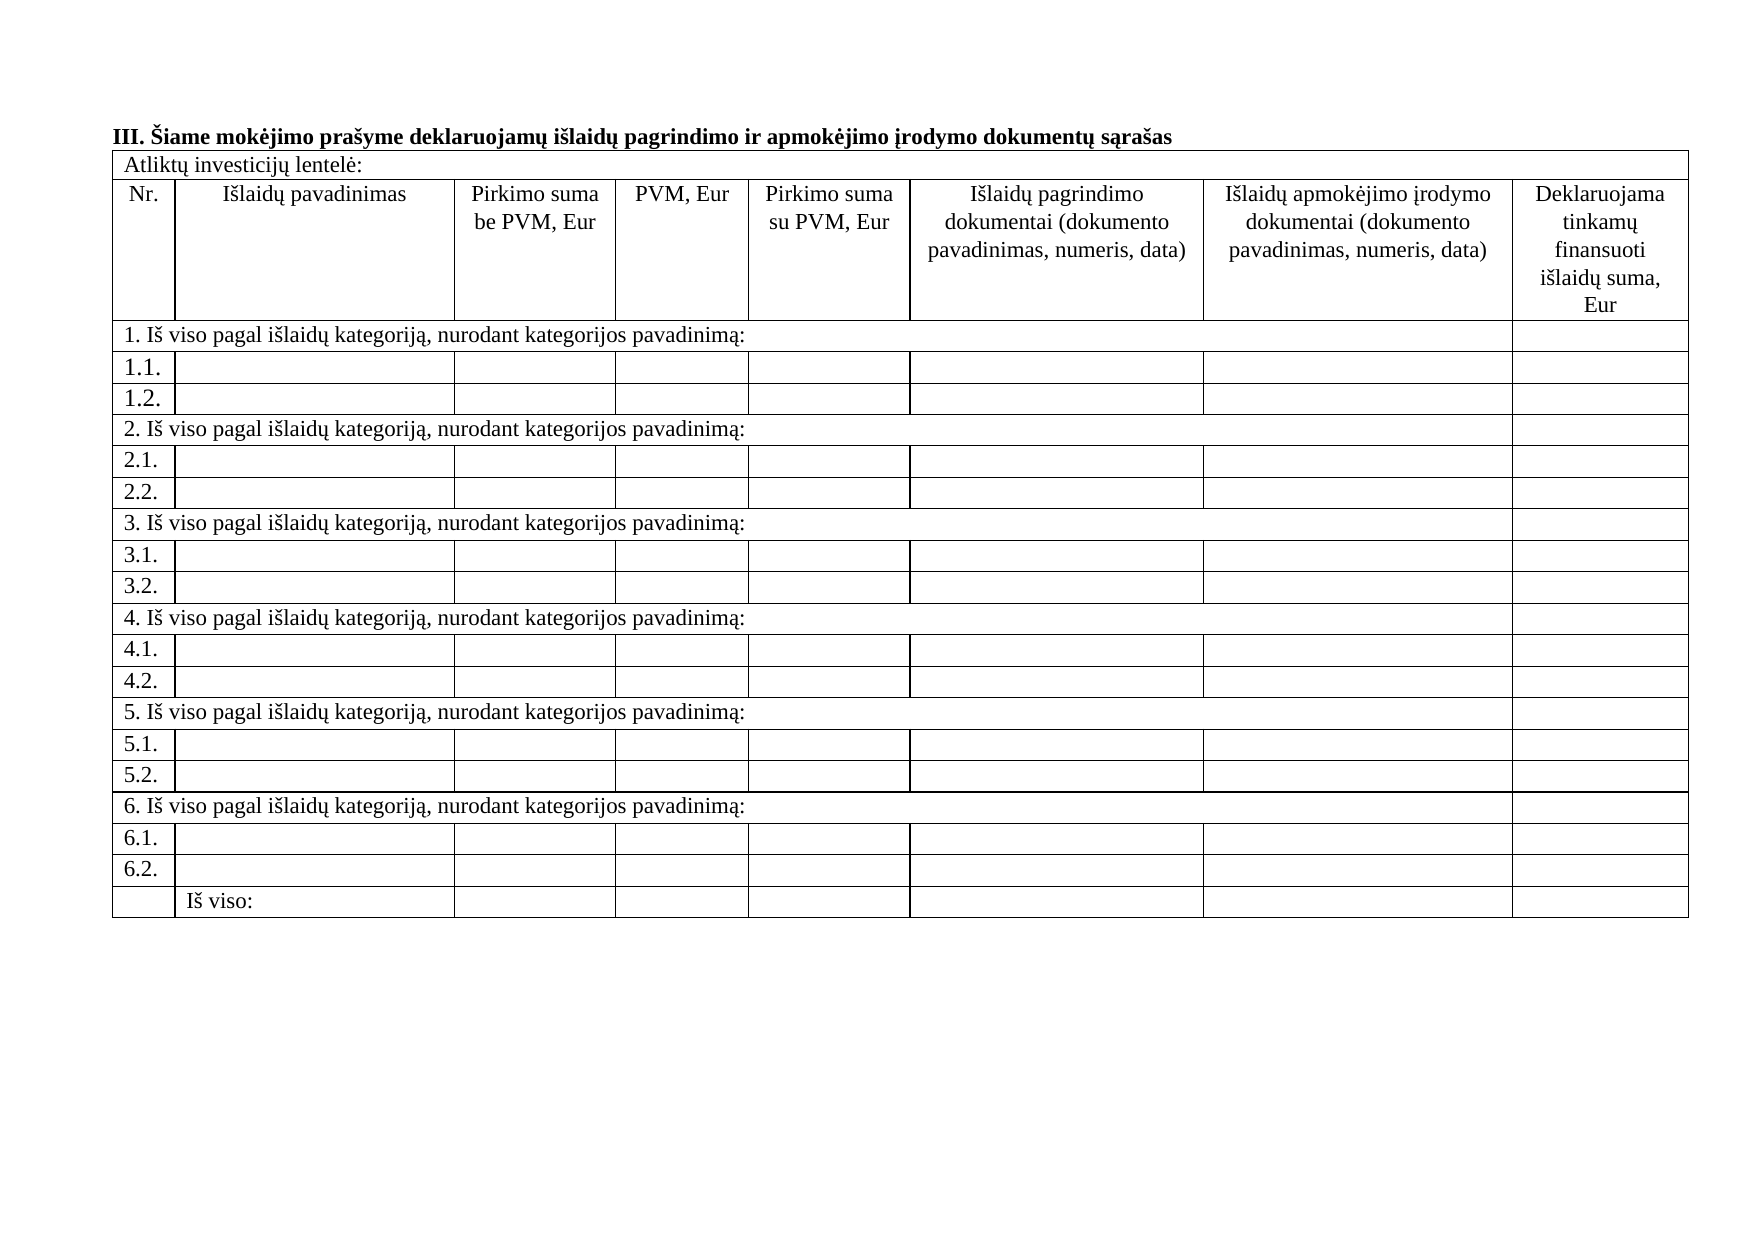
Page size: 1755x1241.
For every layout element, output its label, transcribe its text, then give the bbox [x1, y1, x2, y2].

table_header Atliktų investicijų lentelė: [113, 151, 1688, 179]
table_cell [911, 730, 1203, 760]
table_cell [749, 761, 909, 791]
table_cell [911, 541, 1203, 571]
table_cell Išlaidų pavadinimas [176, 180, 454, 319]
table_cell [1204, 761, 1512, 791]
table_cell [1513, 667, 1688, 697]
table_cell [911, 887, 1203, 917]
table_cell [1513, 321, 1688, 351]
table_cell [1204, 667, 1512, 697]
table_cell [455, 572, 615, 603]
table_cell Išlaidų pagrindimo dokumentai (dokumento pavadinimas, numeris, data) [911, 180, 1203, 319]
table_cell [911, 635, 1203, 666]
table_cell [1513, 415, 1688, 445]
table_cell [911, 446, 1203, 477]
table_cell [749, 667, 909, 697]
table_cell 4. Iš viso pagal išlaidų kategoriją, nurodant kategorijos pavadinimą: [113, 604, 1512, 634]
table_cell [749, 824, 909, 854]
table_cell [911, 824, 1203, 854]
table_cell 3.2. [113, 572, 174, 603]
table_cell 3. Iš viso pagal išlaidų kategoriją, nurodant kategorijos pavadinimą: [113, 509, 1512, 540]
table_cell [455, 352, 615, 382]
table_cell [455, 384, 615, 414]
table_cell 3.1. [113, 541, 174, 571]
table_cell [455, 730, 615, 760]
table_cell 1. Iš viso pagal išlaidų kategoriją, nurodant kategorijos pavadinimą: [113, 321, 1512, 351]
table_cell [1513, 604, 1688, 634]
table_cell 6.1. [113, 824, 174, 854]
table_cell [1513, 446, 1688, 477]
table_cell [911, 667, 1203, 697]
table_cell [911, 572, 1203, 603]
table_cell 4.1. [113, 635, 174, 666]
table_cell [176, 667, 454, 697]
table_cell [176, 446, 454, 477]
table_cell 2.1. [113, 446, 174, 477]
table_cell [1513, 793, 1688, 823]
table_cell 1.1. [113, 352, 174, 382]
table_cell [749, 887, 909, 917]
table_cell 6.2. [113, 855, 174, 886]
table_cell Pirkimo suma su PVM, Eur [749, 180, 909, 319]
table_cell [616, 635, 748, 666]
table_cell [1513, 478, 1688, 508]
table_cell Iš viso: [176, 887, 454, 917]
table_cell [1513, 635, 1688, 666]
table_cell 5.2. [113, 761, 174, 791]
table_cell [176, 635, 454, 666]
table_cell [911, 478, 1203, 508]
table_cell [455, 824, 615, 854]
table_cell [1513, 855, 1688, 886]
table_cell [455, 635, 615, 666]
table_cell [1513, 824, 1688, 854]
table_cell [1204, 824, 1512, 854]
table_cell Deklaruojama tinkamų finansuoti išlaidų suma, Eur [1513, 180, 1688, 319]
table_cell [1204, 446, 1512, 477]
table_cell [1204, 730, 1512, 760]
table_cell [911, 855, 1203, 886]
table_cell [176, 352, 454, 382]
table_cell [176, 541, 454, 571]
table_cell [455, 541, 615, 571]
table_cell [616, 855, 748, 886]
table_cell [749, 572, 909, 603]
table_cell [911, 352, 1203, 382]
table_cell [1204, 887, 1512, 917]
table_cell [749, 384, 909, 414]
table_cell [749, 541, 909, 571]
table_cell [616, 887, 748, 917]
table_cell [1513, 887, 1688, 917]
table_cell [1513, 541, 1688, 571]
table_cell Pirkimo suma be PVM, Eur [455, 180, 615, 319]
table_cell [455, 761, 615, 791]
table_cell Nr. [113, 180, 174, 319]
table_cell [749, 730, 909, 760]
table_cell [1204, 384, 1512, 414]
table_cell [1513, 730, 1688, 760]
table_cell 1.2. [113, 384, 174, 414]
table_cell [455, 478, 615, 508]
table_cell [455, 446, 615, 477]
table_cell [1204, 855, 1512, 886]
table_cell [176, 730, 454, 760]
table_cell [616, 572, 748, 603]
table_cell [176, 824, 454, 854]
table_cell [911, 384, 1203, 414]
table_cell [176, 761, 454, 791]
table_cell [1513, 698, 1688, 728]
table_cell 6. Iš viso pagal išlaidų kategoriją, nurodant kategorijos pavadinimą: [113, 793, 1512, 823]
table_cell [1204, 635, 1512, 666]
table_cell 2.2. [113, 478, 174, 508]
table_cell [616, 446, 748, 477]
table_cell [1513, 572, 1688, 603]
table_cell [616, 730, 748, 760]
table_cell [911, 761, 1203, 791]
table_cell Išlaidų apmokėjimo įrodymo dokumentai (dokumento pavadinimas, numeris, data) [1204, 180, 1512, 319]
table_cell [176, 855, 454, 886]
table_cell 5. Iš viso pagal išlaidų kategoriją, nurodant kategorijos pavadinimą: [113, 698, 1512, 728]
table_cell [1513, 509, 1688, 540]
table_cell [749, 352, 909, 382]
table_cell [749, 478, 909, 508]
table_cell [616, 824, 748, 854]
text III. Šiame mokėjimo prašyme deklaruojamų išlaidų pagrindimo ir apmokėjimo įrodymo dokumentų sąrašas [112, 123, 1666, 150]
table_cell [176, 572, 454, 603]
table_cell [1513, 384, 1688, 414]
table_cell [455, 667, 615, 697]
table_cell [1513, 352, 1688, 382]
table_cell [1204, 478, 1512, 508]
table_cell [616, 352, 748, 382]
table_cell [749, 635, 909, 666]
table_cell [1513, 761, 1688, 791]
table_cell PVM, Eur [616, 180, 748, 319]
table_cell [176, 478, 454, 508]
table_cell [616, 478, 748, 508]
table_cell [1204, 572, 1512, 603]
table_cell 4.2. [113, 667, 174, 697]
table_cell [749, 855, 909, 886]
table_cell [176, 384, 454, 414]
table_cell [616, 384, 748, 414]
table_cell [455, 887, 615, 917]
table_cell [113, 887, 174, 917]
table_cell [455, 855, 615, 886]
table_cell [616, 667, 748, 697]
table_cell [749, 446, 909, 477]
table_cell 5.1. [113, 730, 174, 760]
table_cell [616, 761, 748, 791]
table_cell [1204, 352, 1512, 382]
table_cell [616, 541, 748, 571]
table_cell 2. Iš viso pagal išlaidų kategoriją, nurodant kategorijos pavadinimą: [113, 415, 1512, 445]
table_cell [1204, 541, 1512, 571]
